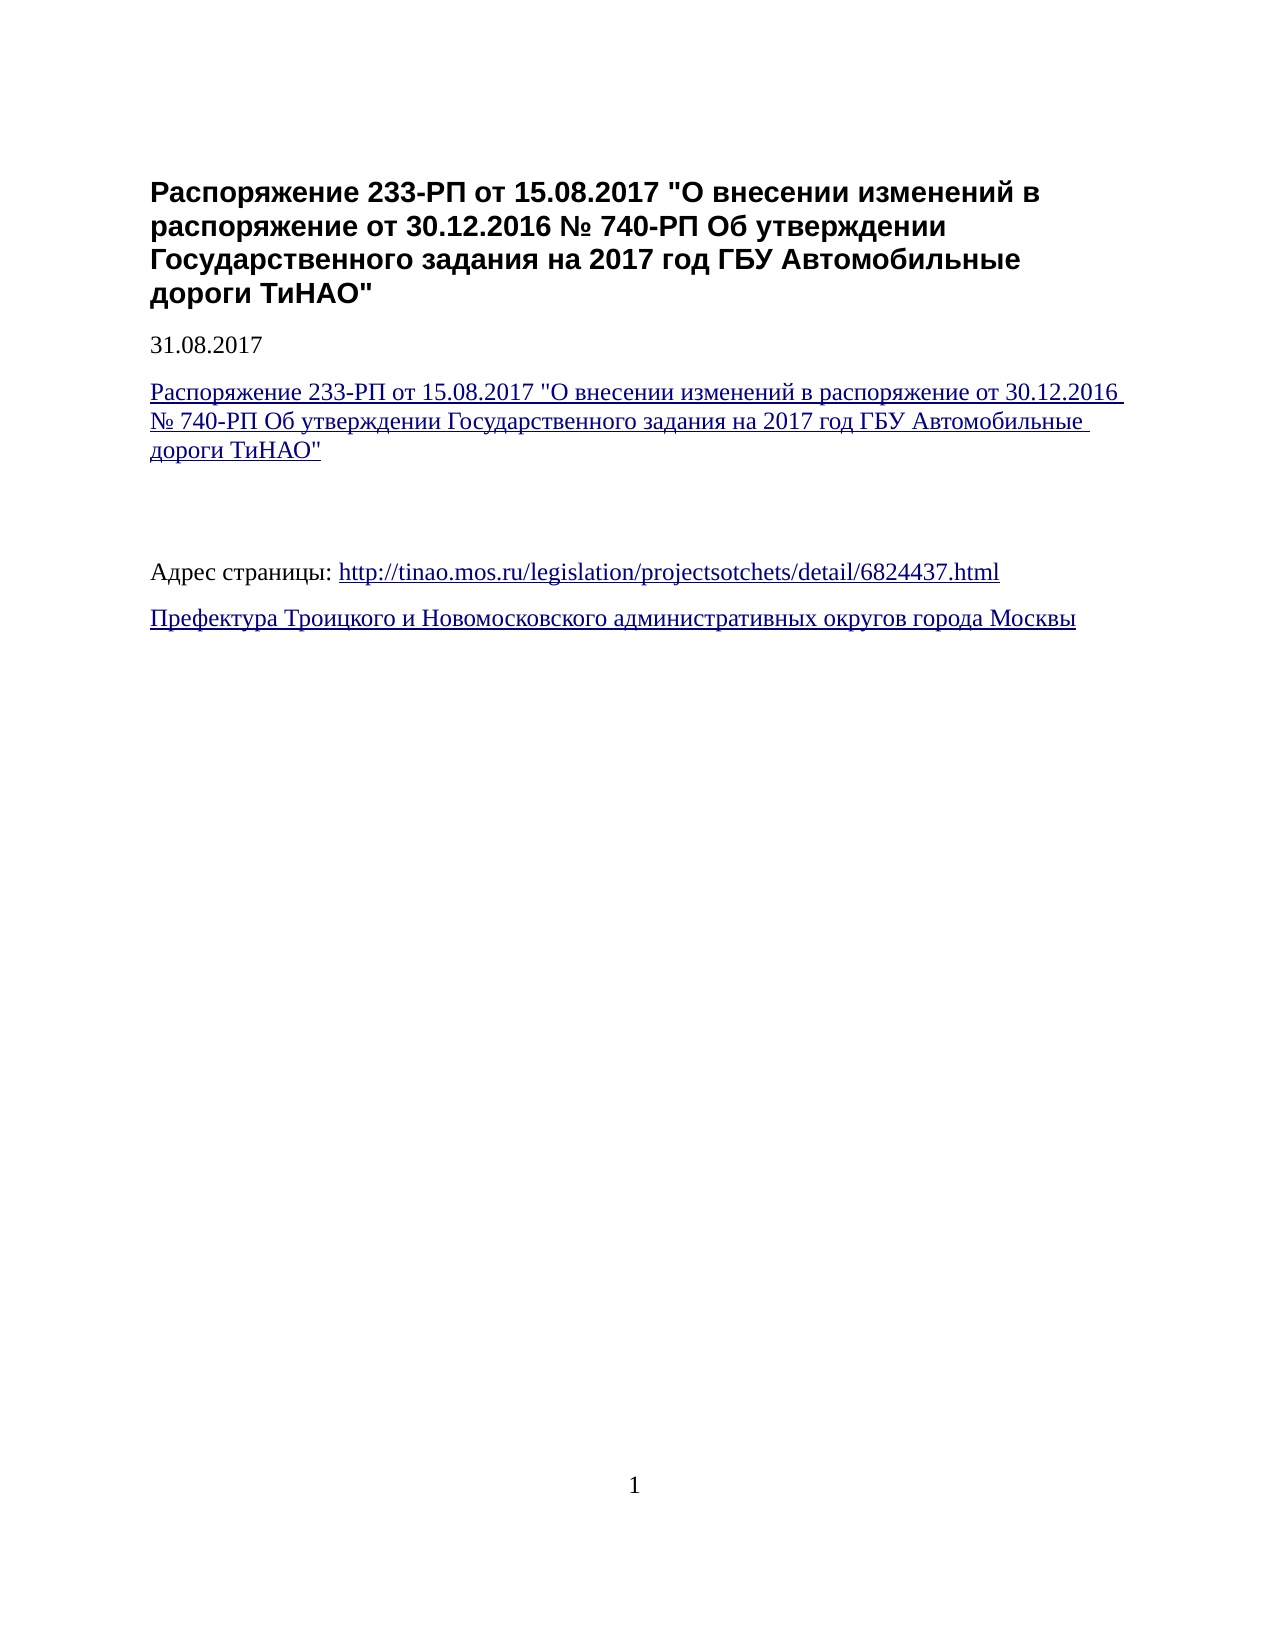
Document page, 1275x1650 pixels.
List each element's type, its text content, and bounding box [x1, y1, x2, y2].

text Префектура Троицкого и Новомосковского административных округов города Москвы [150, 603, 1125, 632]
text Распоряжение 233-РП от 15.08.2017 "О внесении изменений в распоряжение от 30.12.2016 № 740-РП Об утверждении Государственного задания на 2017 год ГБУ Автомобильные дороги ТиНАО" [150, 377, 1125, 463]
text Адрес страницы: http://tinao.mos.ru/legislation/projectsotchets/detail/6824437.html [150, 557, 1125, 586]
text 31.08.2017 [150, 331, 1125, 359]
subtitle Распоряжение 233-РП от 15.08.2017 "О внесении изменений в распоряжение от 30.12.2016 № 740-РП Об утверждении Государственного задания на 2017 год ГБУ Автомобильные дороги ТиНАО" [150, 175, 1125, 309]
